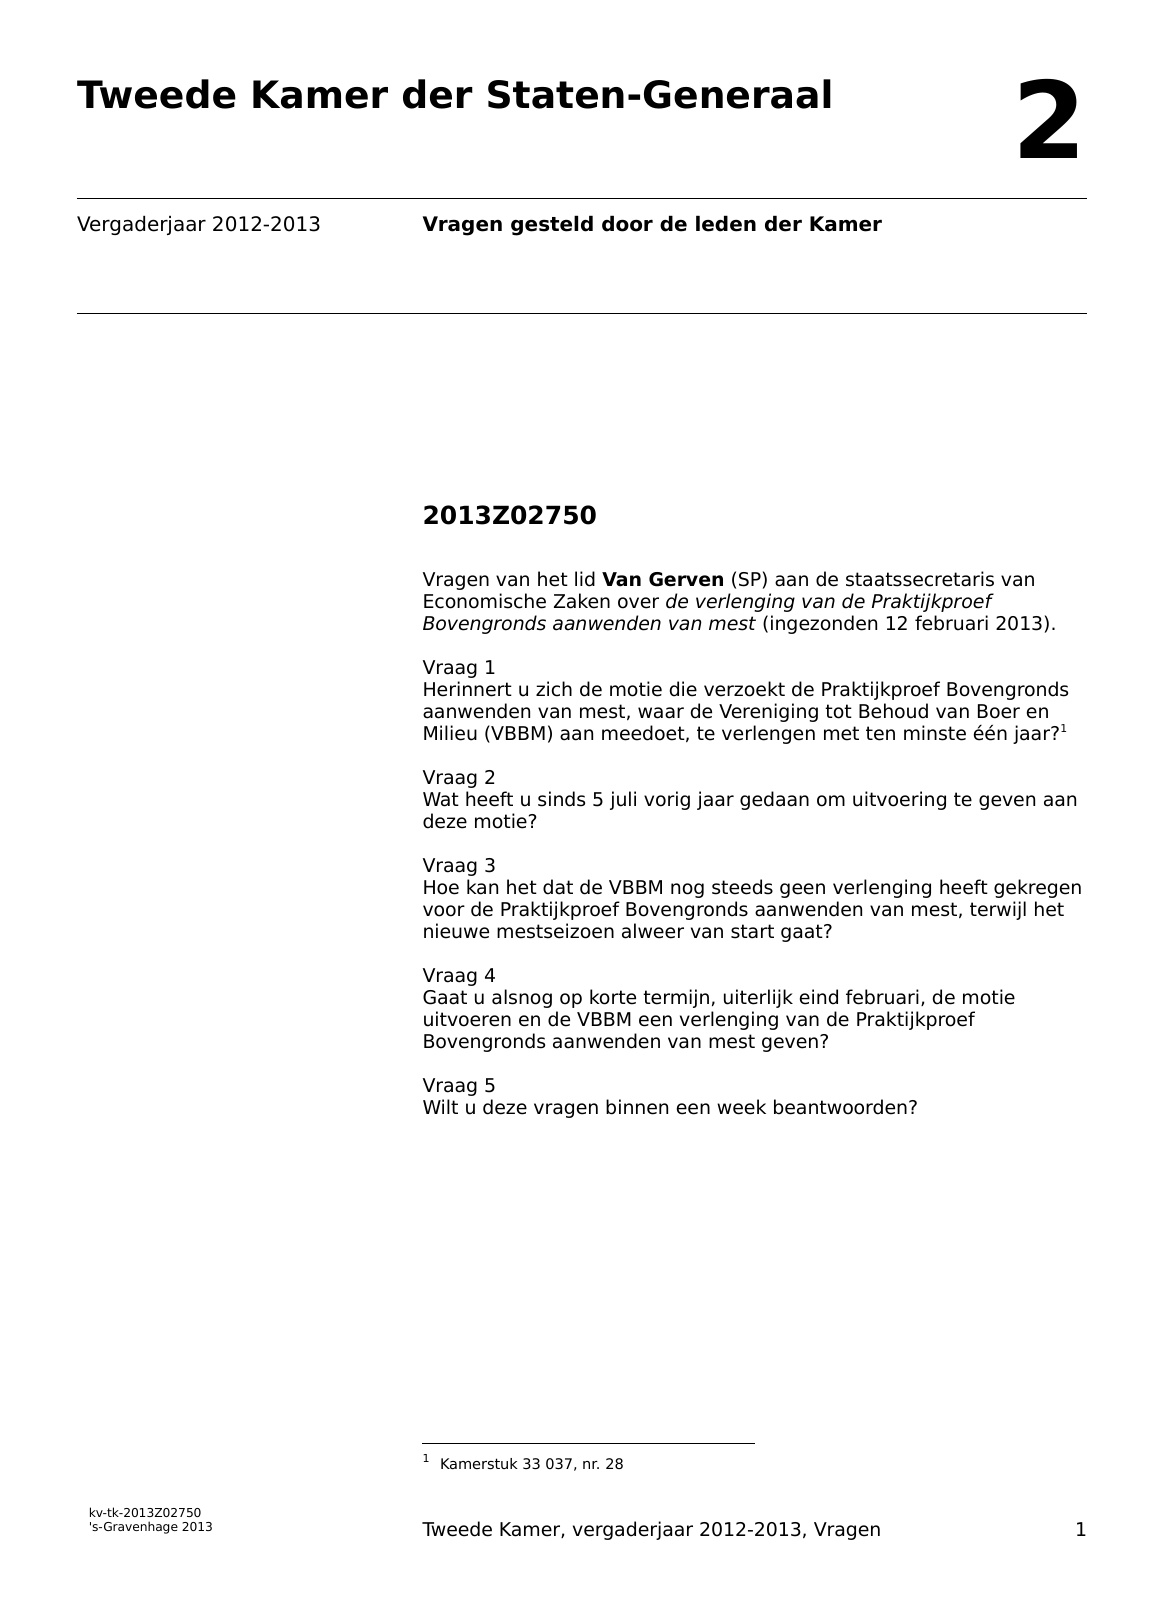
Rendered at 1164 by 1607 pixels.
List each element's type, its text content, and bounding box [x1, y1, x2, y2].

text Vraag 5 [422, 1075, 1087, 1097]
table_cell Vragen gesteld door de leden der Kamer [422, 199, 1087, 313]
table_header 2 [886, 59, 1087, 198]
text Herinnert u zich de motie die verzoekt de Praktijkproef Bovengronds aanwenden van mest, waar de Vereniging tot Behoud van Boer en Milieu (VBBM) aan meedoet, te verlengen met ten minste één jaar? [422, 679, 1087, 745]
text Vraag 4 [422, 965, 1087, 987]
text 's-Gravenhage 2013 [88, 1520, 323, 1534]
text Wilt u deze vragen binnen een week beantwoorden? [422, 1097, 1087, 1119]
table_header Tweede Kamer der Staten-Generaal [77, 59, 886, 198]
text Hoe kan het dat de VBBM nog steeds geen verlenging heeft gekregen voor de Praktijkproef Bovengronds aanwenden van mest, terwijl het nieuwe mestseizoen alweer van start gaat? [422, 877, 1087, 943]
text Vraag 2 [422, 767, 1087, 789]
text Kamerstuk 33 037, nr. 28 [422, 1452, 1087, 1474]
text kv-tk-2013Z02750 [88, 1506, 323, 1520]
text Vragen van het lid Van Gerven (SP) aan de staatssecretaris van Economische Zaken over de verlenging van de Praktijkproef Bovengronds aanwenden van mest (ingezonden 12 februari 2013). [422, 569, 1087, 635]
text 2013Z02750 [422, 501, 1087, 531]
text Wat heeft u sinds 5 juli vorig jaar gedaan om uitvoering te geven aan deze motie? [422, 789, 1087, 833]
table_cell Vergaderjaar 2012-2013 [77, 199, 422, 313]
text Gaat u alsnog op korte termijn, uiterlijk eind februari, de motie uitvoeren en de VBBM een verlenging van de Praktijkproef Bovengronds aanwenden van mest geven? [422, 987, 1087, 1053]
text Vraag 3 [422, 855, 1087, 877]
text Vraag 1 [422, 657, 1087, 679]
